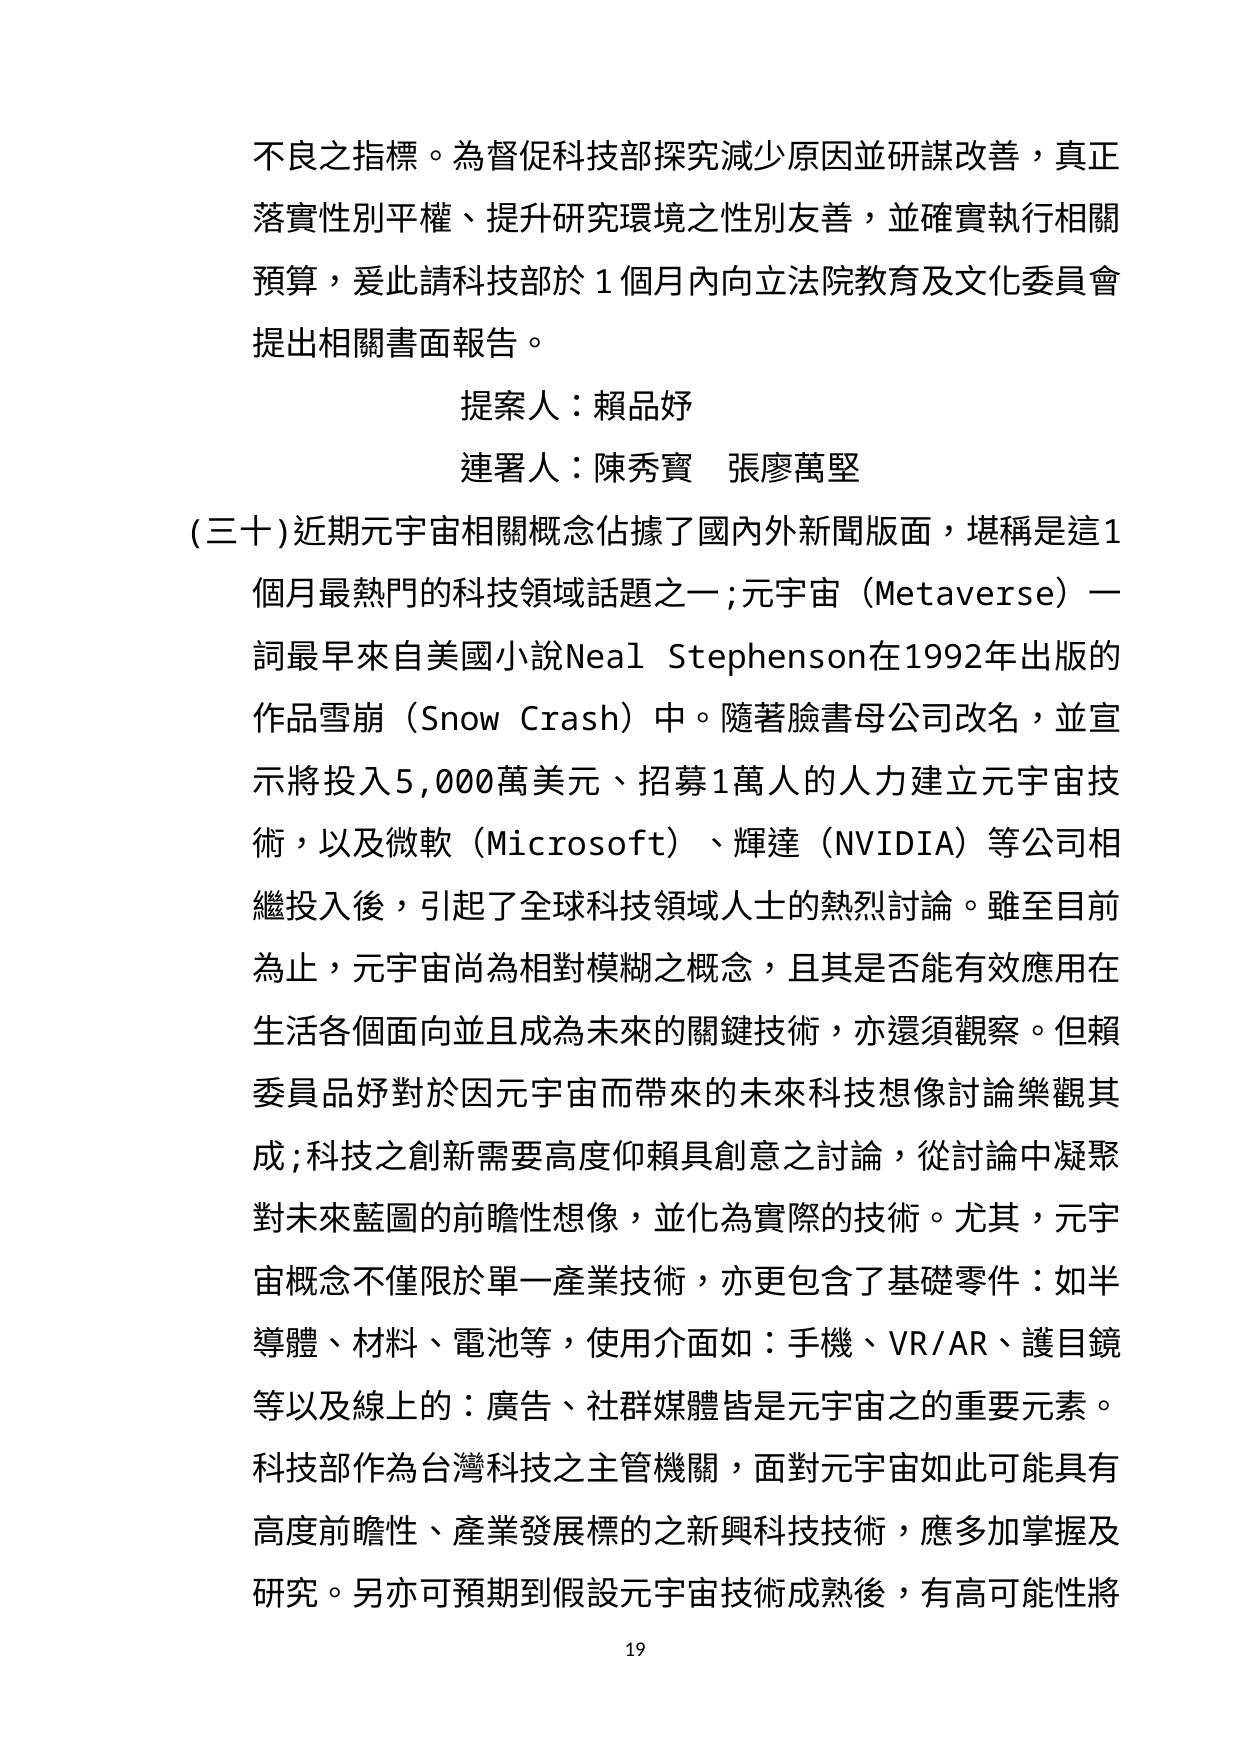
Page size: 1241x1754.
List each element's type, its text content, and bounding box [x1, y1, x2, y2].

text 連署人：陳秀寳 張廖萬堅 [460, 425, 1122, 487]
text 不良之指標。為督促科技部探究減少原因並研謀改善，真正落實性別平權、提升研究環境之性別友善，並確實執行相關預算，爰此請科技部於1個月內向立法院教育及文化委員會提出相關書面報告。 [185, 112, 1122, 362]
text 提案人：賴品妤 [460, 362, 1122, 425]
text (三十)近期元宇宙相關概念佔據了國內外新聞版面，堪稱是這1個月最熱門的科技領域話題之一;元宇宙（Metaverse）一詞最早來自美國小說Neal Stephenson在1992年出版的作品雪崩（Snow Crash）中。隨著臉書母公司改名，並宣示將投入5,000萬美元、招募1萬人的人力建立元宇宙技術，以及微軟（Microsoft）、輝達（NVIDIA）等公司相繼投入後，引起了全球科技領域人士的熱烈討論。雖至目前為止，元宇宙尚為相對模糊之概念，且其是否能有效應用在生活各個面向並且成為未來的關鍵技術，亦還須觀察。但賴委員品妤對於因元宇宙而帶來的未來科技想像討論樂觀其成;科技之創新需要高度仰賴具創意之討論，從討論中凝聚對未來藍圖的前瞻性想像，並化為實際的技術。尤其，元宇宙概念不僅限於單一產業技術，亦更包含了基礎零件：如半導體、材料、電池等，使用介面如：手機、VR/AR、護目鏡等以及線上的：廣告、社群媒體皆是元宇宙之的重要元素。科技部作為台灣科技之主管機關，面對元宇宙如此可能具有高度前瞻性、產業發展標的之新興科技技術，應多加掌握及研究。另亦可預期到假設元宇宙技術成熟後，有高可能性將 [185, 487, 1122, 1612]
